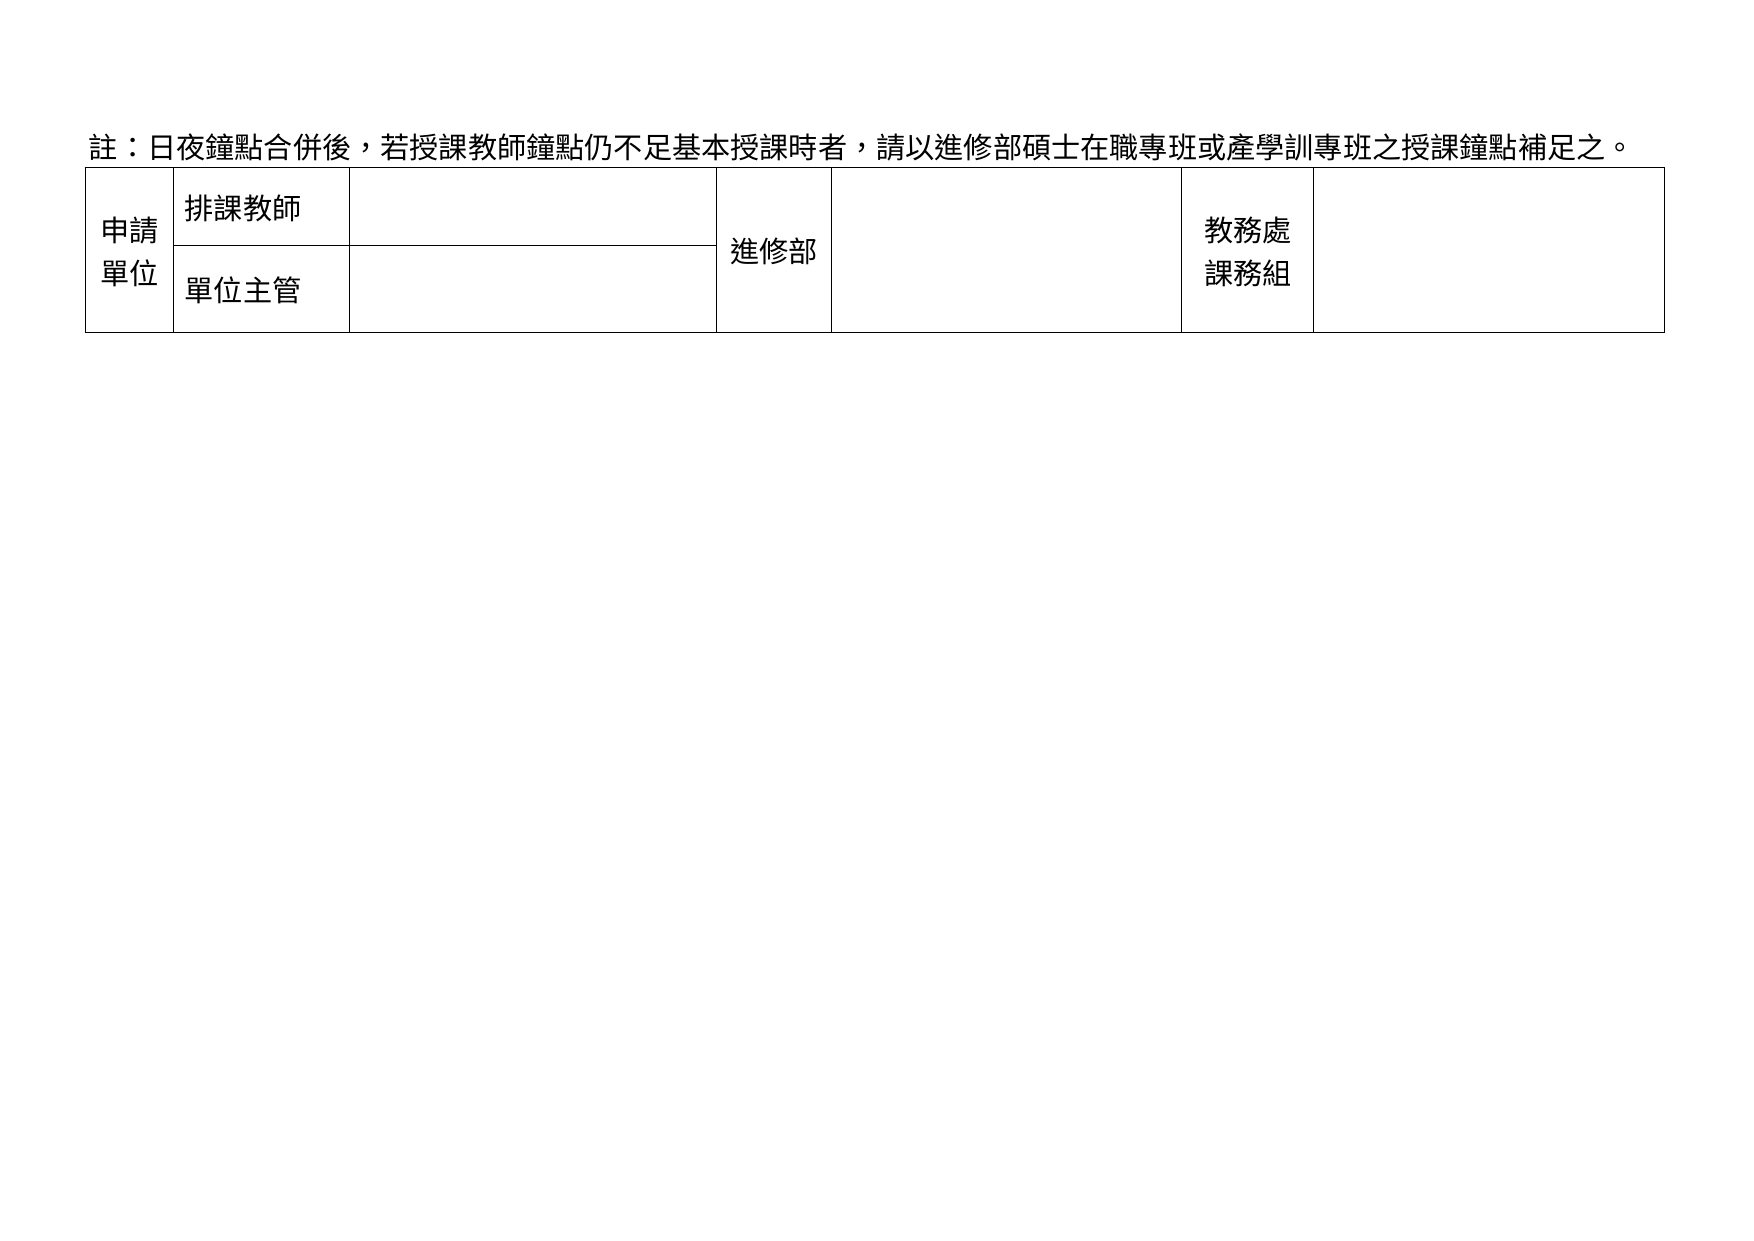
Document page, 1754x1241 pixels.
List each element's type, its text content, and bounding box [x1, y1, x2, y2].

table_header 申請單位 [86, 168, 173, 332]
table_header 進修部 [717, 168, 831, 332]
text 註：日夜鐘點合併後，若授課教師鐘點仍不足基本授課時者，請以進修部碩士在職專班或產學訓專班之授課鐘點補足之。 [89, 125, 1665, 167]
table_header [350, 168, 716, 245]
table_header [832, 168, 1181, 332]
table_header 排課教師 [174, 168, 349, 245]
table_header [1314, 168, 1664, 332]
table_cell [350, 246, 716, 332]
table_cell 單位主管 [174, 246, 349, 332]
table_header 教務處課務組 [1182, 168, 1313, 332]
